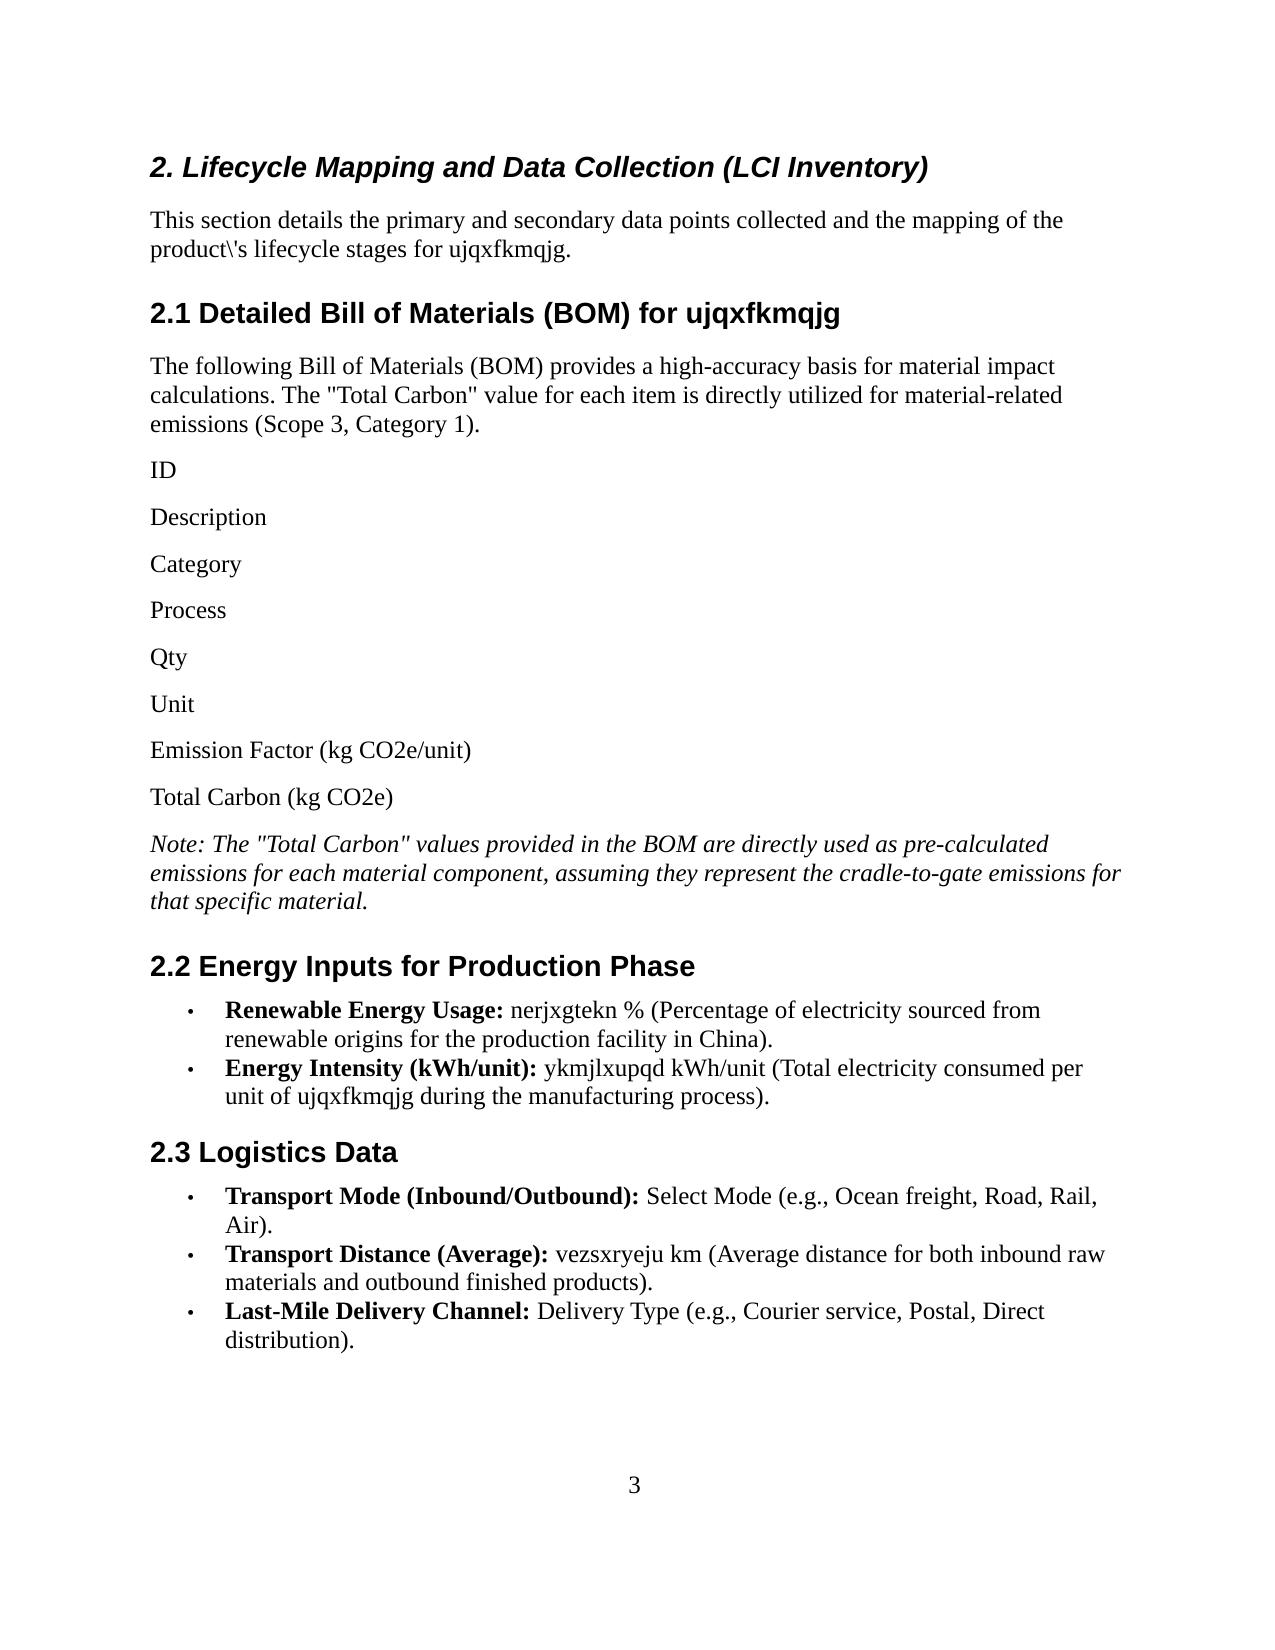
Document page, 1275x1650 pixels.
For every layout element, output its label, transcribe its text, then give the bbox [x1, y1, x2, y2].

text Total Carbon (kg CO2e) [150, 782, 1125, 811]
subtitle 2.1 Detailed Bill of Materials (BOM) for ujqxfkmqjg [150, 296, 1125, 330]
text ID [150, 456, 1125, 484]
text Unit [150, 689, 1125, 718]
list Transport Distance (Average): vezsxryeju km (Average distance for both inbound raw materials and outbound finished products). [187, 1239, 1125, 1296]
subtitle 2.2 Energy Inputs for Production Phase [150, 949, 1125, 983]
subtitle 2.3 Logistics Data [150, 1135, 1125, 1169]
text Qty [150, 642, 1125, 671]
text This section details the primary and secondary data points collected and the mapping of the product\'s lifecycle stages for ujqxfkmqjg. [150, 205, 1125, 262]
text Category [150, 549, 1125, 578]
list Transport Mode (Inbound/Outbound): Select Mode (e.g., Ocean freight, Road, Rail, Air). [187, 1181, 1125, 1239]
text Emission Factor (kg CO2e/unit) [150, 736, 1125, 764]
subtitle 2. Lifecycle Mapping and Data Collection (LCI Inventory) [150, 150, 1125, 183]
text Note: The "Total Carbon" values provided in the BOM are directly used as pre-calculated emissions for each material component, assuming they represent the cradle-to-gate emissions for that specific material. [150, 829, 1125, 915]
list Last-Mile Delivery Channel: Delivery Type (e.g., Courier service, Postal, Direct distribution). [187, 1296, 1125, 1354]
text The following Bill of Materials (BOM) provides a high-accuracy basis for material impact calculations. The "Total Carbon" value for each item is directly utilized for material-related emissions (Scope 3, Category 1). [150, 351, 1125, 438]
text Process [150, 596, 1125, 624]
text Description [150, 502, 1125, 531]
list Energy Intensity (kWh/unit): ykmjlxupqd kWh/unit (Total electricity consumed per unit of ujqxfkmqjg during the manufacturing process). [187, 1053, 1125, 1110]
list Renewable Energy Usage: nerjxgtekn % (Percentage of electricity sourced from renewable origins for the production facility in China). [187, 995, 1125, 1053]
